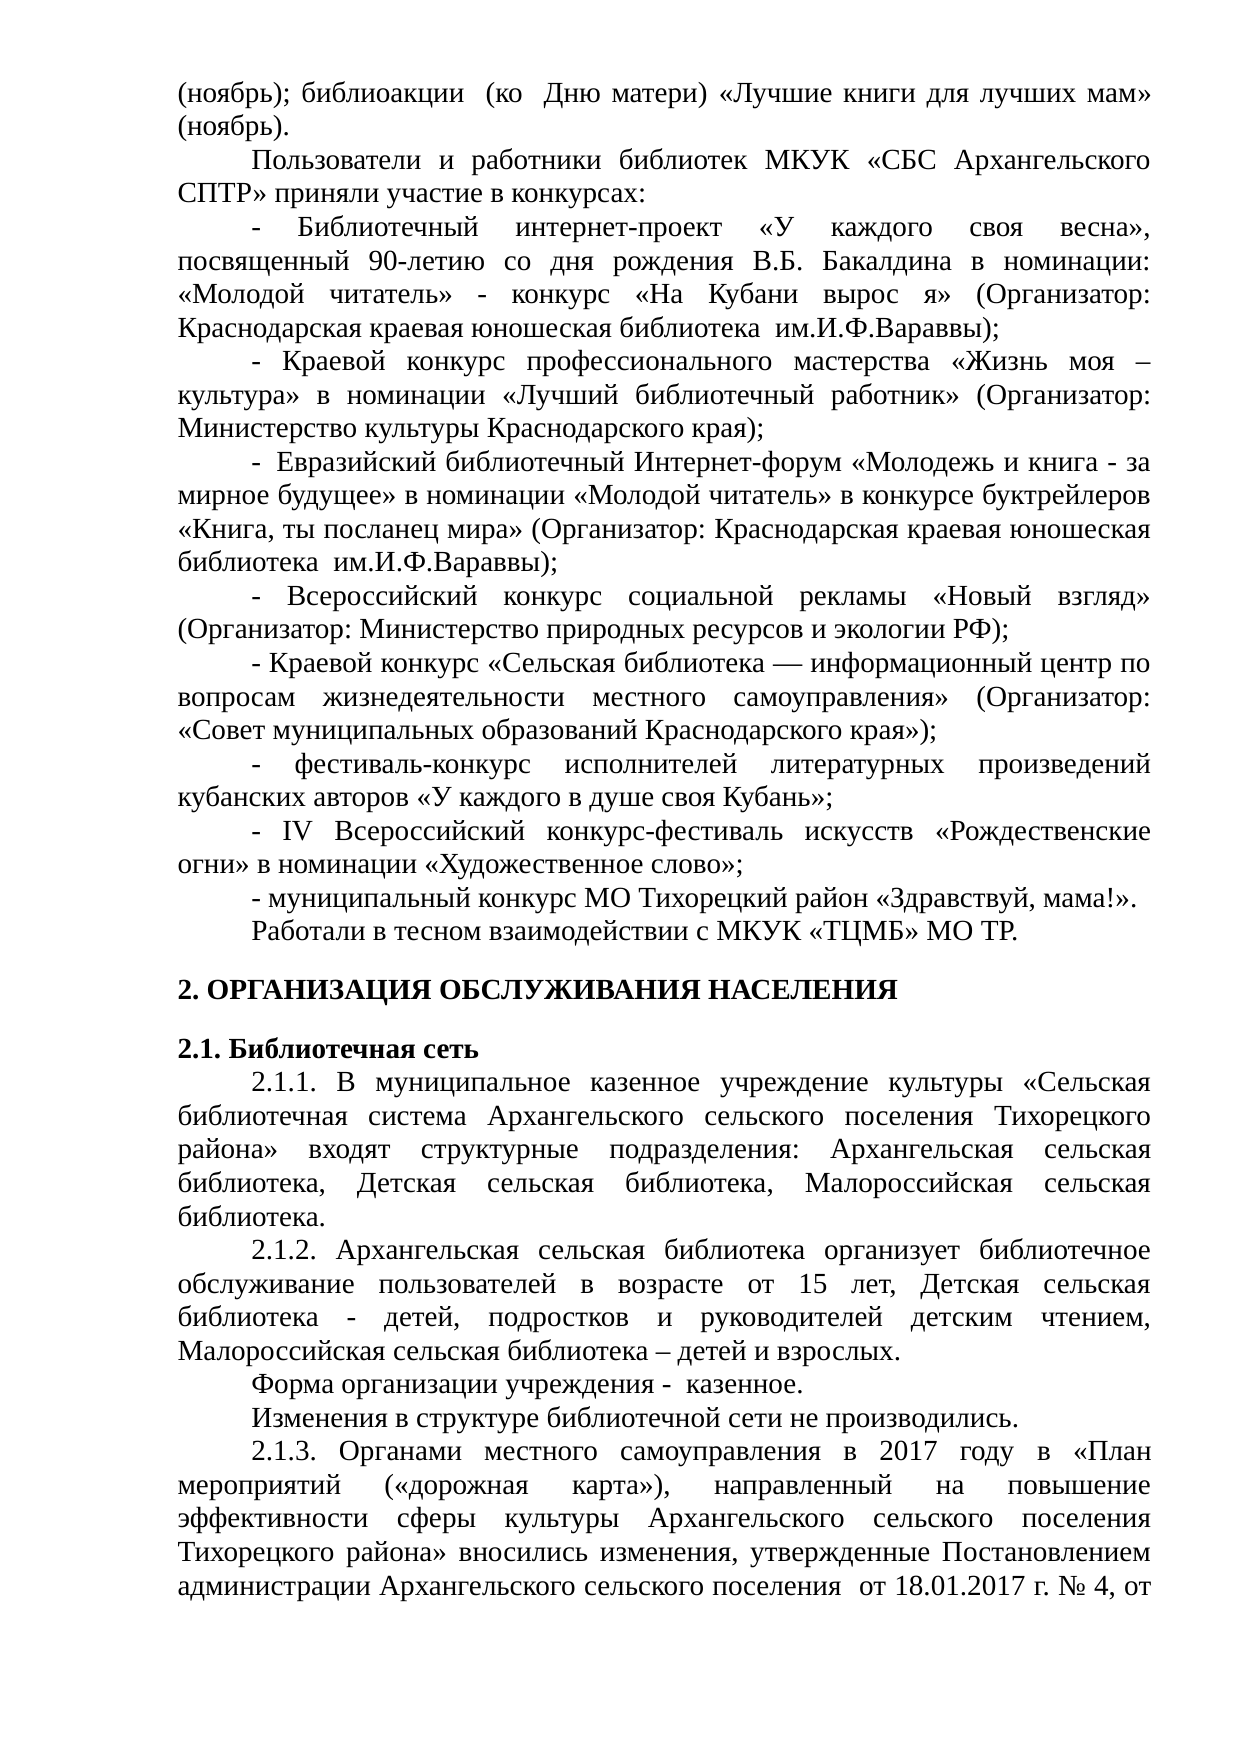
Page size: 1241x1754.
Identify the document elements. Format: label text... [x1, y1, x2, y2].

text 2.1.3. Органами местного самоуправления в 2017 году в «План мероприятий («дорожная карта»), направленный на повышение эффективности сферы культуры Архангельского сельского поселения Тихорецкого района» вносились изменения, утвержденные Постановлением администрации Архангельского сельского поселения от 18.01.2017 г. № 4, от [177, 1433, 1152, 1601]
text - Евразийский библиотечный Интернет-форум «Молодежь и книга - за мирное будущее» в номинации «Молодой читатель» в конкурсе буктрейлеров «Книга, ты посланец мира» (Организатор: Краснодарская краевая юношеская библиотека им.И.Ф.Вараввы); [177, 444, 1152, 578]
text - муниципальный конкурс МО Тихорецкий район «Здравствуй, мама!». [177, 880, 1152, 913]
text Изменения в структуре библиотечной сети не производились. [177, 1400, 1152, 1433]
text Форма организации учреждения - казенное. [177, 1366, 1152, 1400]
text - Всероссийский конкурс социальной рекламы «Новый взгляд» (Организатор: Министерство природных ресурсов и экологии РФ); [177, 578, 1152, 645]
text Пользователи и работники библиотек МКУК «СБС Архангельского СПТР» приняли участие в конкурсах: [177, 142, 1152, 209]
text (ноябрь); библиоакции (ко Дню матери) «Лучшие книги для лучших мам» (ноябрь). [177, 75, 1152, 142]
text Работали в тесном взаимодействии с МКУК «ТЦМБ» МО ТР. [177, 913, 1152, 947]
text - Библиотечный интернет-проект «У каждого своя весна», посвященный 90-летию со дня рождения В.Б. Бакалдина в номинации: «Молодой читатель» - конкурс «На Кубани вырос я» (Организатор: Краснодарская краевая юношеская библиотека им.И.Ф.Вараввы); [177, 209, 1152, 343]
text - фестиваль-конкурс исполнителей литературных произведений кубанских авторов «У каждого в душе своя Кубань»; [177, 746, 1152, 813]
text - IV Всероссийский конкурс-фестиваль искусств «Рождественские огни» в номинации «Художественное слово»; [177, 813, 1152, 880]
text 2.1.1. В муниципальное казенное учреждение культуры «Сельская библиотечная система Архангельского сельского поселения Тихорецкого района» входят структурные подразделения: Архангельская сельская библиотека, Детская сельская библиотека, Малороссийская сельская библиотека. [177, 1064, 1152, 1232]
text 2.1.2. Архангельская сельская библиотека организует библиотечное обслуживание пользователей в возрасте от 15 лет, Детская сельская библиотека - детей, подростков и руководителей детским чтением, Малороссийская сельская библиотека – детей и взрослых. [177, 1232, 1152, 1366]
text - Краевой конкурс «Сельская библиотека — информационный центр по вопросам жизнедеятельности местного самоуправления» (Организатор: «Совет муниципальных образований Краснодарского края»); [177, 645, 1152, 746]
text - Краевой конкурс профессионального мастерства «Жизнь моя – культура» в номинации «Лучший библиотечный работник» (Организатор: Министерство культуры Краснодарского края); [177, 343, 1152, 444]
text 2.1. Библиотечная сеть [177, 1031, 1152, 1064]
text 2. ОРГАНИЗАЦИЯ ОБСЛУЖИВАНИЯ НАСЕЛЕНИЯ [177, 972, 1152, 1006]
